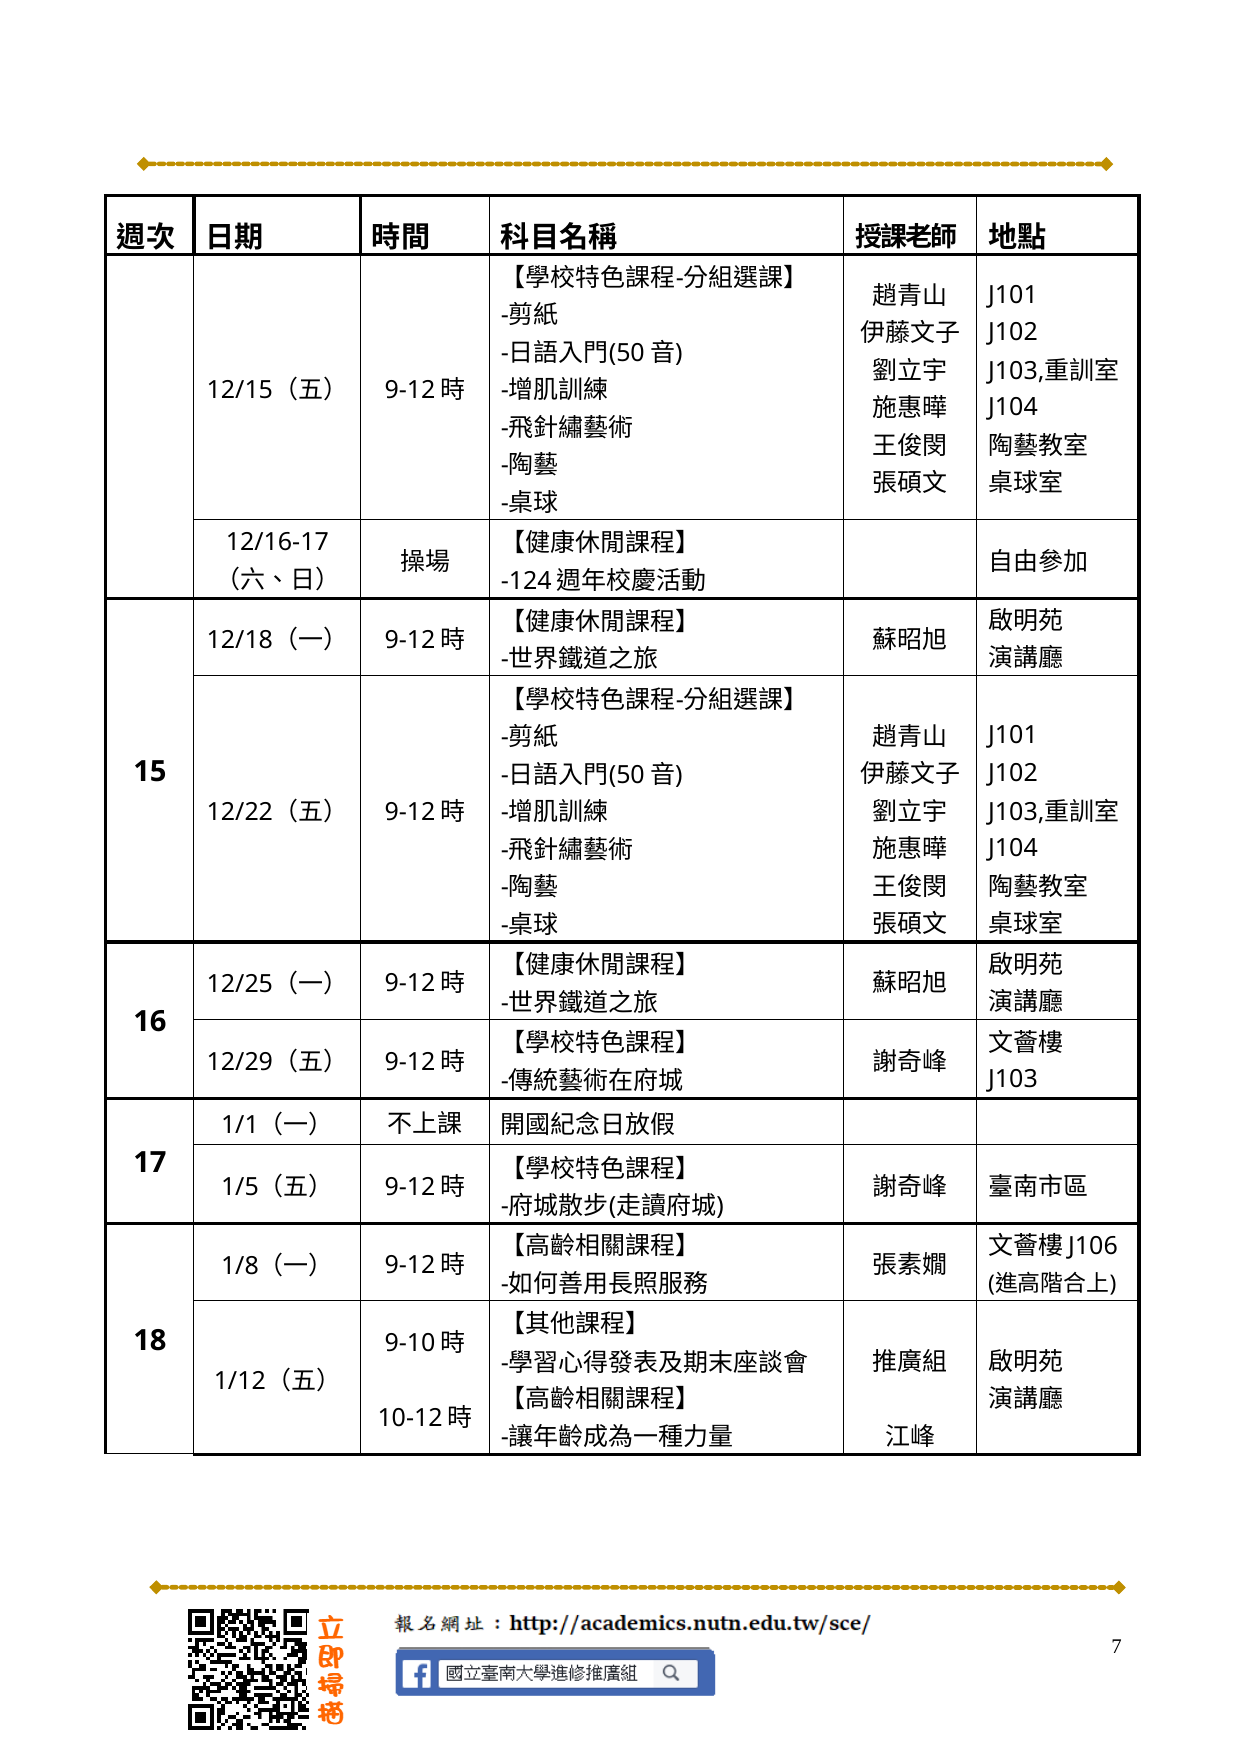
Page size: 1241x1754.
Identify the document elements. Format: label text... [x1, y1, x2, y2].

table_cell 文薈樓 J103 [977, 1020, 1137, 1097]
table_cell 謝奇峰 [844, 1020, 976, 1097]
table_cell 【其他課程】 -學習心得發表及期末座談會 【高齡相關課程】 -讓年齡成為一種力量 [490, 1301, 843, 1453]
table_cell 1/12（五） [194, 1301, 360, 1453]
table_cell 9-12時 [361, 1020, 489, 1097]
table_cell 15 [107, 600, 193, 940]
table_cell 【高齡相關課程】 -如何善用長照服務 [490, 1225, 843, 1300]
table_cell 張素嫺 [844, 1225, 976, 1300]
table_cell 【學校特色課程】 -傳統藝術在府城 [490, 1020, 843, 1097]
table_cell 12/15（五） [194, 256, 360, 518]
table_header 日期 [196, 197, 359, 253]
table_cell [844, 520, 976, 597]
table_header 授課老師 [844, 197, 976, 253]
table_header 週次 [107, 197, 192, 253]
table_cell 12/29（五） [194, 1020, 360, 1097]
table_cell [844, 1100, 976, 1144]
table_cell 臺南市區 [977, 1145, 1137, 1222]
table_cell 18 [107, 1225, 193, 1453]
table_cell 9-12時 [361, 1145, 489, 1222]
table_cell 9-12時 [361, 600, 489, 675]
table_cell 【學校特色課程-分組選課】 -剪紙 -日語入門(50音) -增肌訓練 -飛針繡藝術 -陶藝 -桌球 [490, 256, 843, 518]
table_cell 1/8（一） [194, 1225, 360, 1300]
table_cell J101 J102 J103,重訓室 J104 陶藝教室 桌球室 [977, 676, 1137, 940]
table_cell 9-12時 [361, 676, 489, 940]
picture [183, 1603, 350, 1734]
table_cell 【學校特色課程】 -府城散步(走讀府城) [490, 1145, 843, 1222]
table_cell 9-10時 10-12時 [361, 1301, 489, 1453]
table_cell 文薈樓J106 (進高階合上) [977, 1225, 1137, 1300]
table_cell 12/22（五） [194, 676, 360, 940]
table_cell 趙青山 伊藤文子 劉立宇 施惠曄 王俊閔 張碩文 [844, 256, 976, 518]
table_cell 【健康休閒課程】 -124週年校慶活動 [490, 520, 843, 597]
table_header 地點 [977, 197, 1137, 253]
picture [390, 1607, 879, 1704]
table_cell 12/25（一） [194, 944, 360, 1018]
table_cell J101 J102 J103,重訓室 J104 陶藝教室 桌球室 [977, 256, 1137, 518]
table_cell 【健康休閒課程】 -世界鐵道之旅 [490, 944, 843, 1018]
table_header 時間 [362, 197, 489, 253]
table_cell 啟明苑 演講廳 [977, 1301, 1137, 1453]
table_cell 啟明苑 演講廳 [977, 600, 1137, 675]
table_cell 17 [107, 1100, 193, 1222]
table_cell 操場 [361, 520, 489, 597]
table_cell 【健康休閒課程】 -世界鐵道之旅 [490, 600, 843, 675]
table_cell 自由參加 [977, 520, 1137, 597]
table_cell 9-12時 [361, 256, 489, 518]
table_cell 謝奇峰 [844, 1145, 976, 1222]
table_cell 蘇昭旭 [844, 600, 976, 675]
table_cell 9-12時 [361, 1225, 489, 1300]
table_cell 趙青山 伊藤文子 劉立宇 施惠曄 王俊閔 張碩文 [844, 676, 976, 940]
table_cell 1/1（一） [194, 1100, 360, 1144]
table_cell 不上課 [361, 1100, 489, 1144]
table_cell 9-12時 [361, 944, 489, 1018]
table_cell 蘇昭旭 [844, 944, 976, 1018]
table_cell [977, 1100, 1137, 1144]
table_cell 12/16-17 （六、日） [194, 520, 360, 597]
table_cell 開國紀念日放假 [490, 1100, 843, 1144]
table_cell 12/18（一） [194, 600, 360, 675]
table_cell 16 [107, 944, 193, 1097]
table_cell 啟明苑 演講廳 [977, 944, 1137, 1018]
table_cell 【學校特色課程-分組選課】 -剪紙 -日語入門(50音) -增肌訓練 -飛針繡藝術 -陶藝 -桌球 [490, 676, 843, 940]
table_cell 1/5（五） [194, 1145, 360, 1222]
table_header 科目名稱 [490, 197, 843, 253]
table_cell 推廣組 江峰 [844, 1301, 976, 1453]
